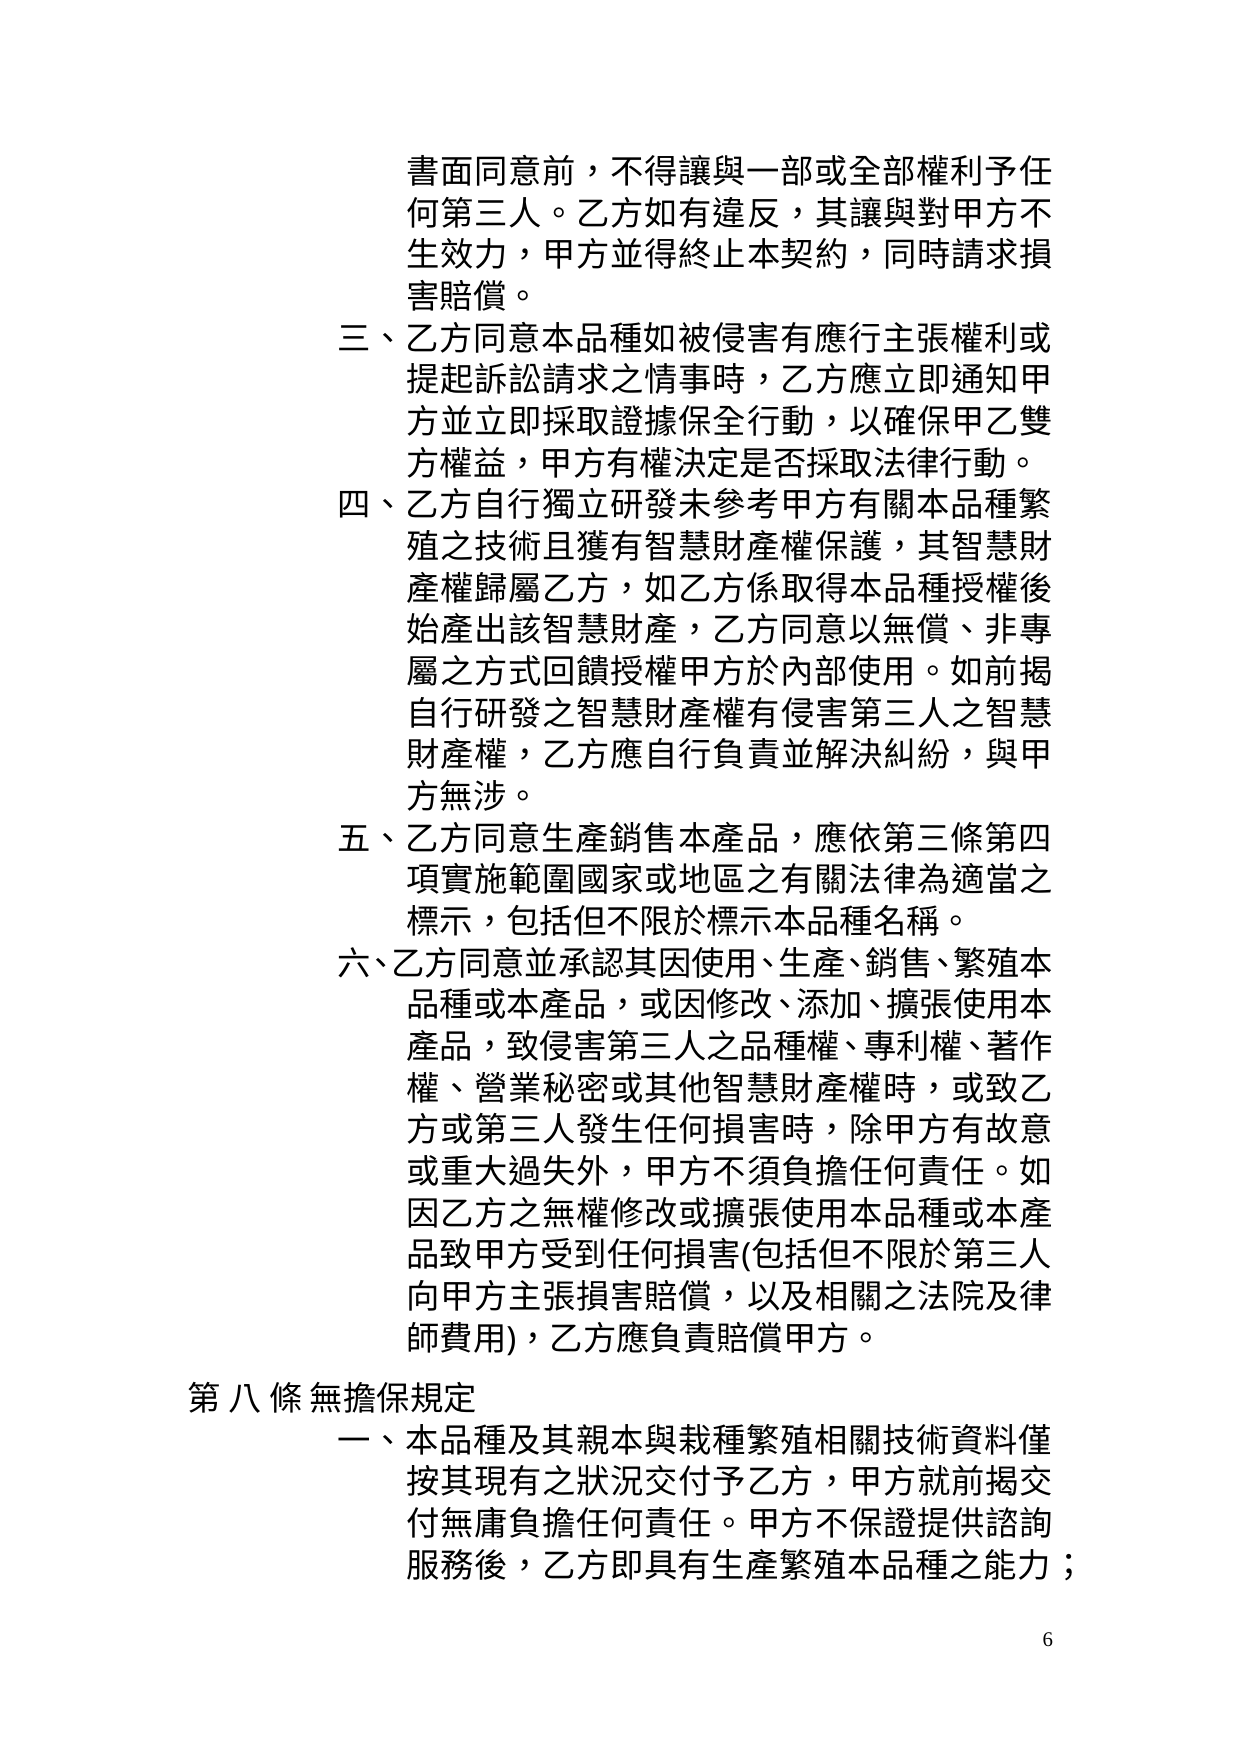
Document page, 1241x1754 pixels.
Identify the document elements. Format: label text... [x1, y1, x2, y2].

text 六、乙方同意並承認其因使用、生產、銷售、繁殖本品種或本產品，或因修改、添加、擴張使用本產品，致侵害第三人之品種權、專利權、著作權、營業秘密或其他智慧財產權時，或致乙方或第三人發生任何損害時，除甲方有故意或重大過失外，甲方不須負擔任何責任。如因乙方之無權修改或擴張使用本品種或本產品致甲方受到任何損害(包括但不限於第三人向甲方主張損害賠償，以及相關之法院及律師費用)，乙方應負責賠償甲方。 [337, 942, 1053, 1358]
text 三、乙方同意本品種如被侵害有應行主張權利或提起訴訟請求之情事時，乙方應立即通知甲方並立即採取證據保全行動，以確保甲乙雙方權益，甲方有權決定是否採取法律行動。 [337, 317, 1053, 483]
text 四、乙方自行獨立研發未參考甲方有關本品種繁殖之技術且獲有智慧財產權保護，其智慧財產權歸屬乙方，如乙方係取得本品種授權後始產出該智慧財產，乙方同意以無償、非專屬之方式回饋授權甲方於內部使用。如前揭自行研發之智慧財產權有侵害第三人之智慧財產權，乙方應自行負責並解決糾紛，與甲方無涉。 [337, 483, 1053, 817]
text 五、乙方同意生產銷售本產品，應依第三條第四項實施範圍國家或地區之有關法律為適當之標示，包括但不限於標示本品種名稱。 [337, 817, 1053, 942]
text 書面同意前，不得讓與一部或全部權利予任何第三人。乙方如有違反，其讓與對甲方不生效力，甲方並得終止本契約，同時請求損害賠償。 [337, 150, 1053, 317]
subtitle 第 八 條 無擔保規定 [187, 1377, 1053, 1419]
text 一、本品種及其親本與栽種繁殖相關技術資料僅按其現有之狀況交付予乙方，甲方就前揭交付無庸負擔任何責任。甲方不保證提供諮詢服務後，乙方即具有生產繁殖本品種之能力；亦不擔保本品種之授權合乎乙方特定目的之用或具商品化之可能性。 [337, 1419, 1053, 1585]
